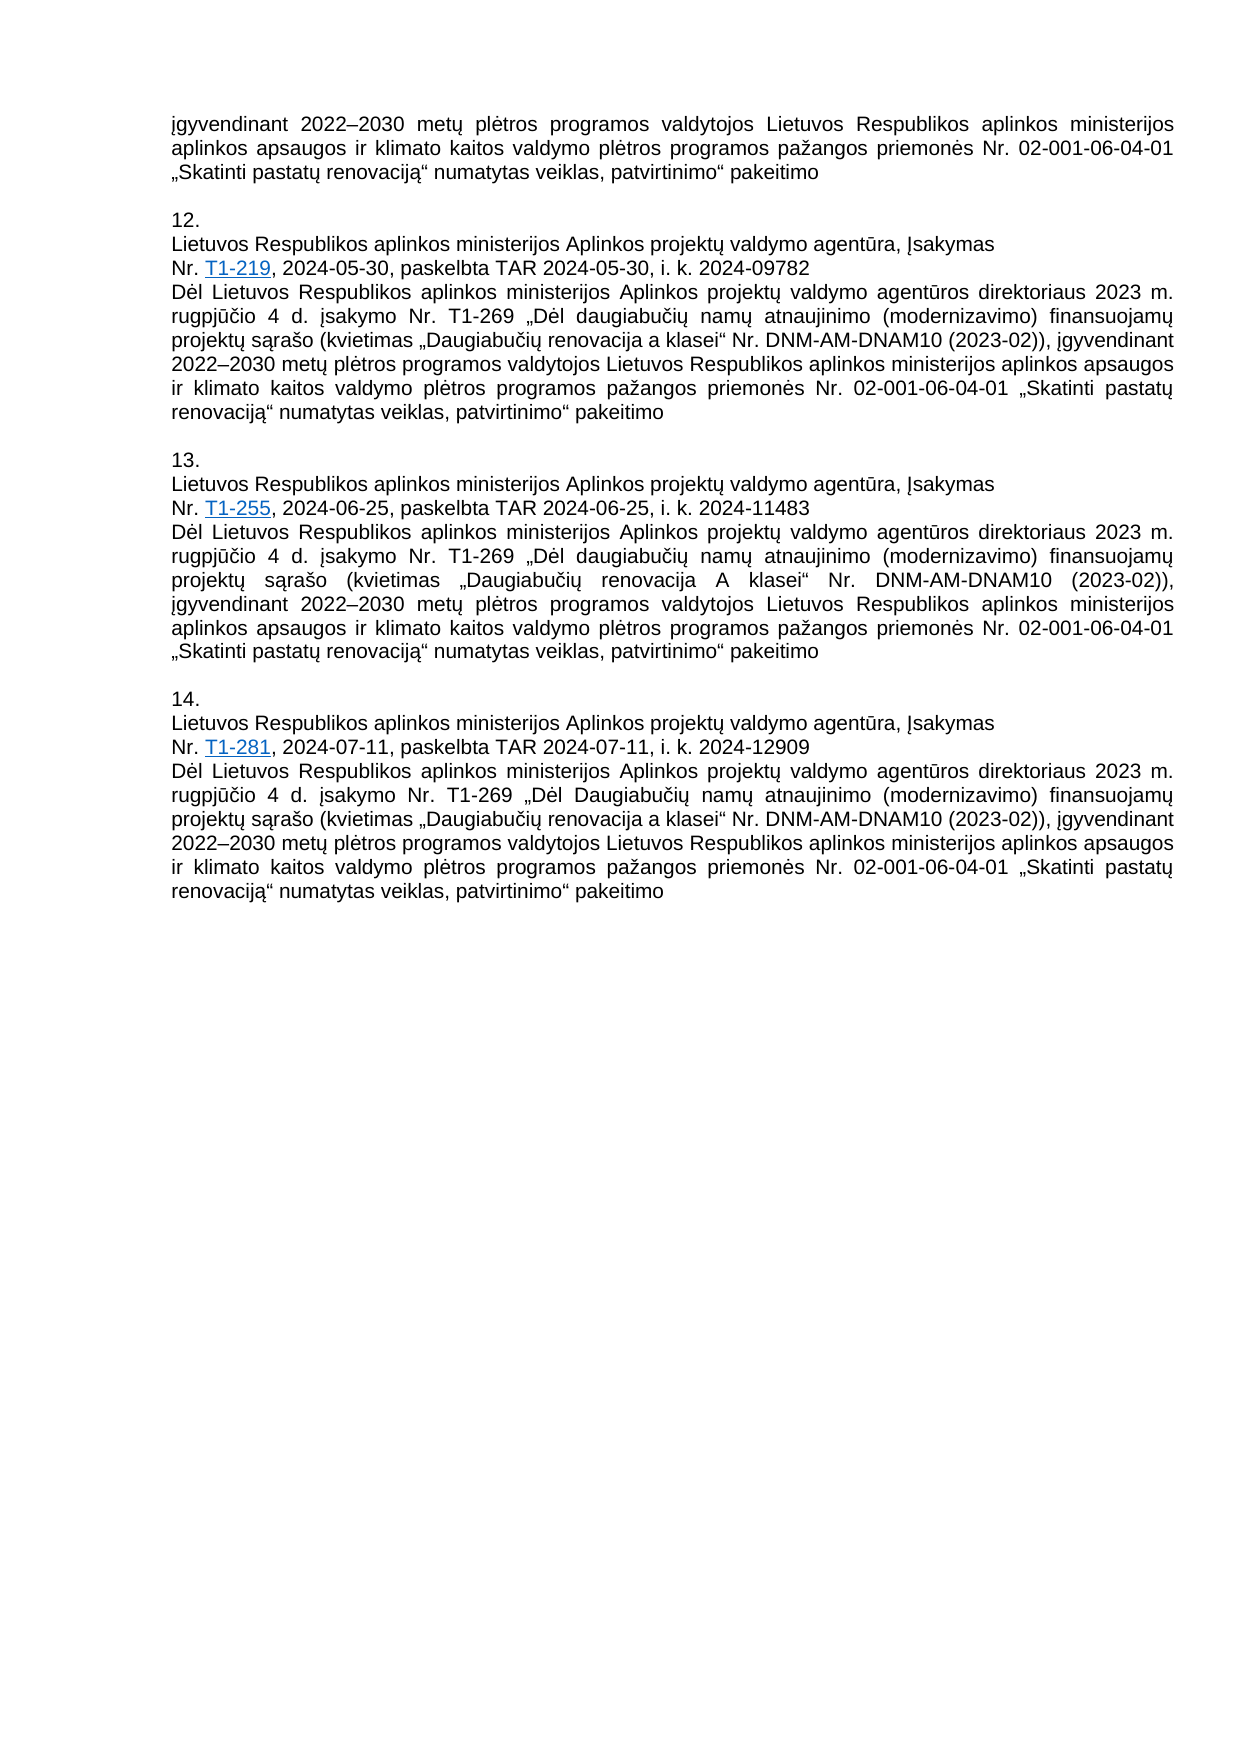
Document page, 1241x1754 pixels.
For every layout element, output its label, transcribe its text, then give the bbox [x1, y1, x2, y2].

text 12. [171, 208, 1175, 232]
text Dėl Lietuvos Respublikos aplinkos ministerijos Aplinkos projektų valdymo agentūros direktoriaus 2023 m. rugpjūčio 4 d. įsakymo Nr. T1-269 „Dėl Daugiabučių namų atnaujinimo (modernizavimo) finansuojamų projektų sąrašo (kvietimas „Daugiabučių renovacija a klasei“ Nr. DNM-AM-DNAM10 (2023-02)), įgyvendinant 2022–2030 metų plėtros programos valdytojos Lietuvos Respublikos aplinkos ministerijos aplinkos apsaugos ir klimato kaitos valdymo plėtros programos pažangos priemonės Nr. 02-001-06-04-01 „Skatinti pastatų renovaciją“ numatytas veiklas, patvirtinimo“ pakeitimo [171, 759, 1175, 903]
text 13. [171, 448, 1175, 472]
text Lietuvos Respublikos aplinkos ministerijos Aplinkos projektų valdymo agentūra, Įsakymas [171, 472, 1175, 496]
text 14. [171, 687, 1175, 711]
text Lietuvos Respublikos aplinkos ministerijos Aplinkos projektų valdymo agentūra, Įsakymas [171, 232, 1175, 256]
text Dėl Lietuvos Respublikos aplinkos ministerijos Aplinkos projektų valdymo agentūros direktoriaus 2023 m. rugpjūčio 4 d. įsakymo Nr. T1-269 „Dėl daugiabučių namų atnaujinimo (modernizavimo) finansuojamų projektų sąrašo (kvietimas „Daugiabučių renovacija a klasei“ Nr. DNM-AM-DNAM10 (2023-02)), įgyvendinant 2022–2030 metų plėtros programos valdytojos Lietuvos Respublikos aplinkos ministerijos aplinkos apsaugos ir klimato kaitos valdymo plėtros programos pažangos priemonės Nr. 02-001-06-04-01 „Skatinti pastatų renovaciją“ numatytas veiklas, patvirtinimo“ pakeitimo [171, 280, 1175, 424]
text Lietuvos Respublikos aplinkos ministerijos Aplinkos projektų valdymo agentūra, Įsakymas [171, 711, 1175, 735]
text Nr. T1-281, 2024-07-11, paskelbta TAR 2024-07-11, i. k. 2024-12909 [171, 735, 1175, 759]
text Nr. T1-255, 2024-06-25, paskelbta TAR 2024-06-25, i. k. 2024-11483 [171, 496, 1175, 519]
text įgyvendinant 2022–2030 metų plėtros programos valdytojos Lietuvos Respublikos aplinkos ministerijos aplinkos apsaugos ir klimato kaitos valdymo plėtros programos pažangos priemonės Nr. 02-001-06-04-01 „Skatinti pastatų renovaciją“ numatytas veiklas, patvirtinimo“ pakeitimo [171, 112, 1175, 184]
text Nr. T1-219, 2024-05-30, paskelbta TAR 2024-05-30, i. k. 2024-09782 [171, 256, 1175, 280]
text Dėl Lietuvos Respublikos aplinkos ministerijos Aplinkos projektų valdymo agentūros direktoriaus 2023 m. rugpjūčio 4 d. įsakymo Nr. T1-269 „Dėl daugiabučių namų atnaujinimo (modernizavimo) finansuojamų projektų sąrašo (kvietimas „Daugiabučių renovacija A klasei“ Nr. DNM-AM-DNAM10 (2023-02)), įgyvendinant 2022–2030 metų plėtros programos valdytojos Lietuvos Respublikos aplinkos ministerijos aplinkos apsaugos ir klimato kaitos valdymo plėtros programos pažangos priemonės Nr. 02-001-06-04-01 „Skatinti pastatų renovaciją“ numatytas veiklas, patvirtinimo“ pakeitimo [171, 519, 1175, 663]
